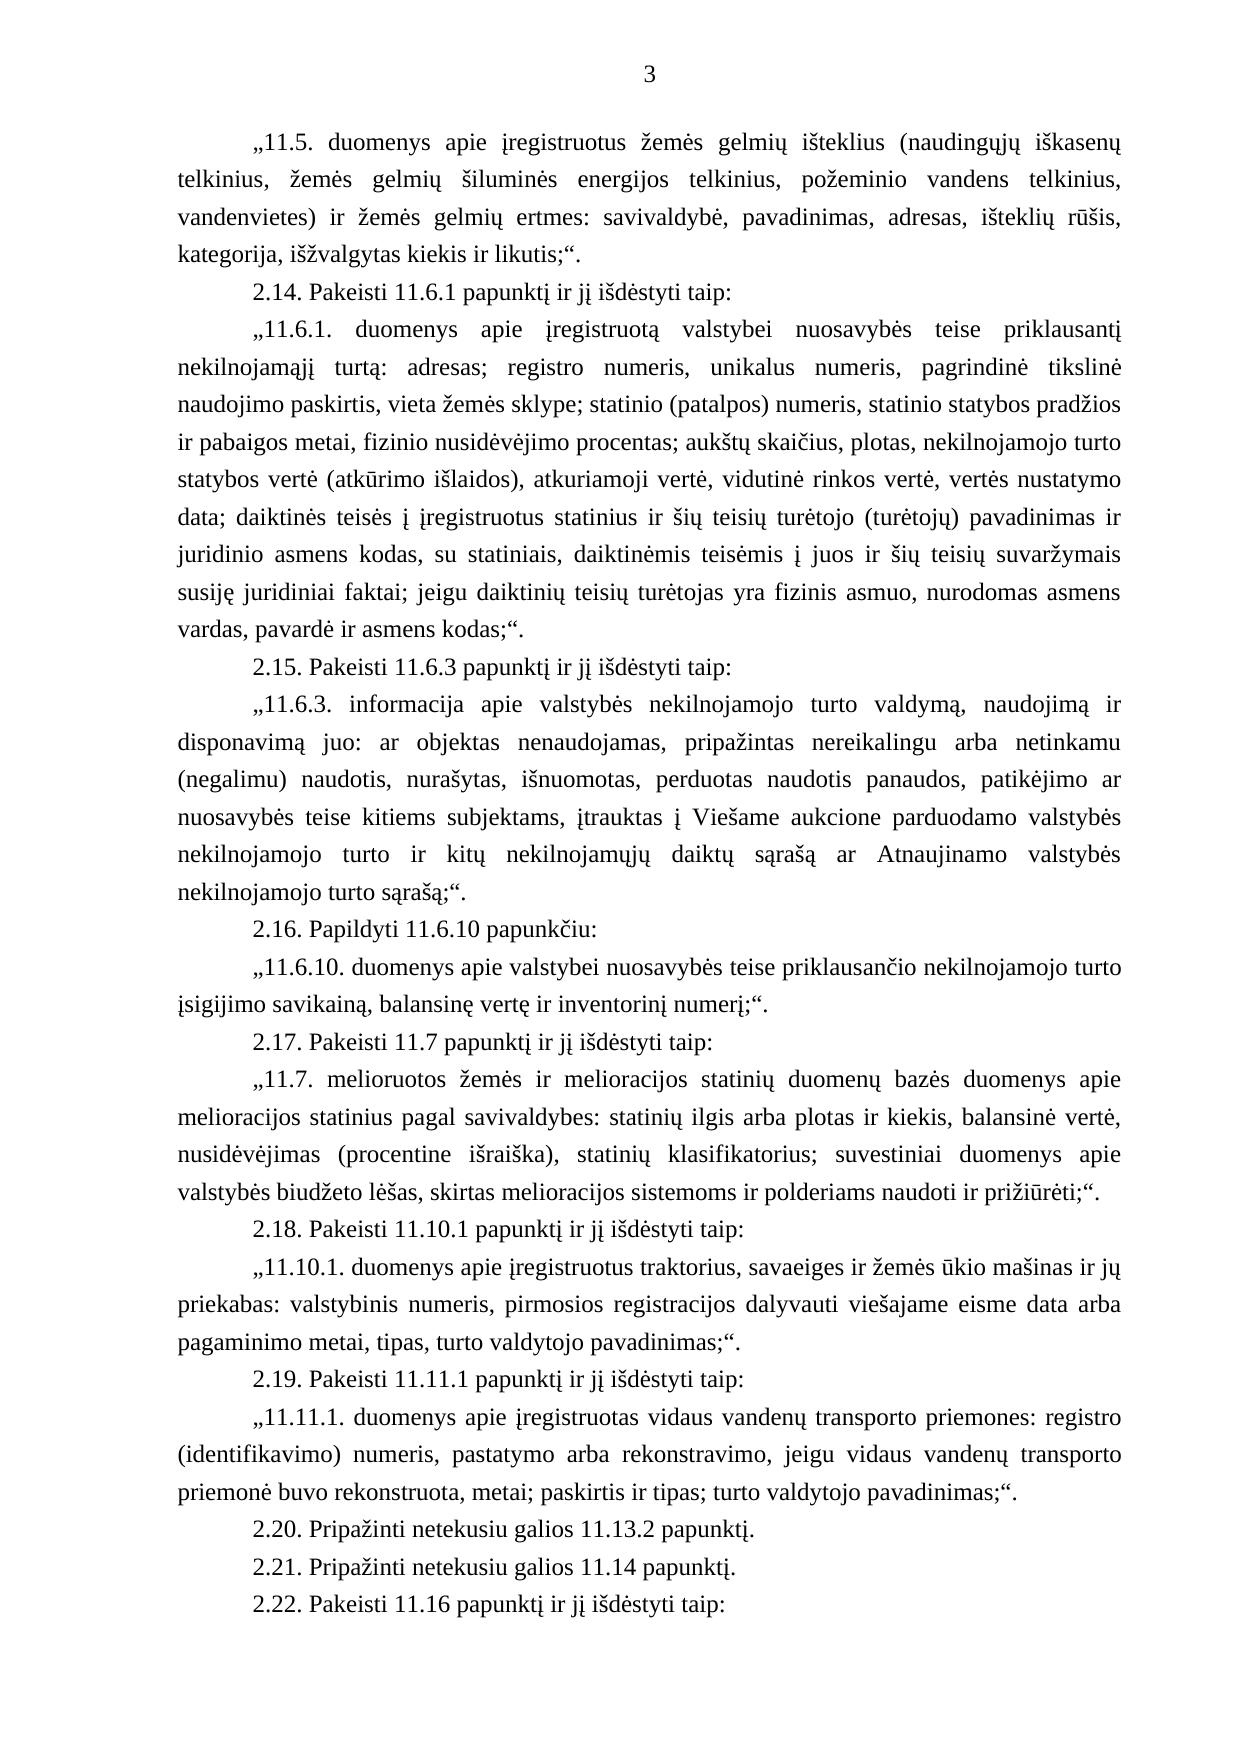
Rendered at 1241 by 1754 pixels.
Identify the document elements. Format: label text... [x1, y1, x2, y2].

text „11.7. melioruotos žemės ir melioracijos statinių duomenų bazės duomenys apie melioracijos statinius pagal savivaldybes: statinių ilgis arba plotas ir kiekis, balansinė vertė, nusidėvėjimas (procentine išraiška), statinių klasifikatorius; suvestiniai duomenys apie valstybės biudžeto lėšas, skirtas melioracijos sistemoms ir polderiams naudoti ir prižiūrėti;“. [177, 1056, 1122, 1206]
text 2.20. Pripažinti netekusiu galios 11.13.2 papunktį. [177, 1506, 1122, 1543]
text „11.5. duomenys apie įregistruotus žemės gelmių išteklius (naudingųjų iškasenų telkinius, žemės gelmių šiluminės energijos telkinius, požeminio vandens telkinius, vandenvietes) ir žemės gelmių ertmes: savivaldybė, pavadinimas, adresas, išteklių rūšis, kategorija, išžvalgytas kiekis ir likutis;“. [177, 118, 1122, 268]
text „11.6.10. duomenys apie valstybei nuosavybės teise priklausančio nekilnojamojo turto įsigijimo savikainą, balansinę vertę ir inventorinį numerį;“. [177, 943, 1122, 1018]
text „11.6.1. duomenys apie įregistruotą valstybei nuosavybės teise priklausantį nekilnojamąjį turtą: adresas; registro numeris, unikalus numeris, pagrindinė tikslinė naudojimo paskirtis, vieta žemės sklype; statinio (patalpos) numeris, statinio statybos pradžios ir pabaigos metai, fizinio nusidėvėjimo procentas; aukštų skaičius, plotas, nekilnojamojo turto statybos vertė (atkūrimo išlaidos), atkuriamoji vertė, vidutinė rinkos vertė, vertės nustatymo data; daiktinės teisės į įregistruotus statinius ir šių teisių turėtojo (turėtojų) pavadinimas ir juridinio asmens kodas, su statiniais, daiktinėmis teisėmis į juos ir šių teisių suvaržymais susiję juridiniai faktai; jeigu daiktinių teisių turėtojas yra fizinis asmuo, nurodomas asmens vardas, pavardė ir asmens kodas;“. [177, 306, 1122, 643]
text „11.11.1. duomenys apie įregistruotas vidaus vandenų transporto priemones: registro (identifikavimo) numeris, pastatymo arba rekonstravimo, jeigu vidaus vandenų transporto priemonė buvo rekonstruota, metai; paskirtis ir tipas; turto valdytojo pavadinimas;“. [177, 1393, 1122, 1506]
text 2.21. Pripažinti netekusiu galios 11.14 papunktį. [177, 1543, 1122, 1581]
text 2.17. Pakeisti 11.7 papunktį ir jį išdėstyti taip: [177, 1018, 1122, 1056]
text 2.19. Pakeisti 11.11.1 papunktį ir jį išdėstyti taip: [177, 1356, 1122, 1393]
text „11.6.3. informacija apie valstybės nekilnojamojo turto valdymą, naudojimą ir disponavimą juo: ar objektas nenaudojamas, pripažintas nereikalingu arba netinkamu (negalimu) naudotis, nurašytas, išnuomotas, perduotas naudotis panaudos, patikėjimo ar nuosavybės teise kitiems subjektams, įtrauktas į Viešame aukcione parduodamo valstybės nekilnojamojo turto ir kitų nekilnojamųjų daiktų sąrašą ar Atnaujinamo valstybės nekilnojamojo turto sąrašą;“. [177, 681, 1122, 906]
text 2.14. Pakeisti 11.6.1 papunktį ir jį išdėstyti taip: [177, 268, 1122, 306]
text „11.10.1. duomenys apie įregistruotus traktorius, savaeiges ir žemės ūkio mašinas ir jų priekabas: valstybinis numeris, pirmosios registracijos dalyvauti viešajame eisme data arba pagaminimo metai, tipas, turto valdytojo pavadinimas;“. [177, 1243, 1122, 1356]
text 2.22. Pakeisti 11.16 papunktį ir jį išdėstyti taip: [177, 1581, 1122, 1618]
text 2.18. Pakeisti 11.10.1 papunktį ir jį išdėstyti taip: [177, 1206, 1122, 1243]
text 2.16. Papildyti 11.6.10 papunkčiu: [177, 906, 1122, 943]
text 2.15. Pakeisti 11.6.3 papunktį ir jį išdėstyti taip: [177, 643, 1122, 681]
